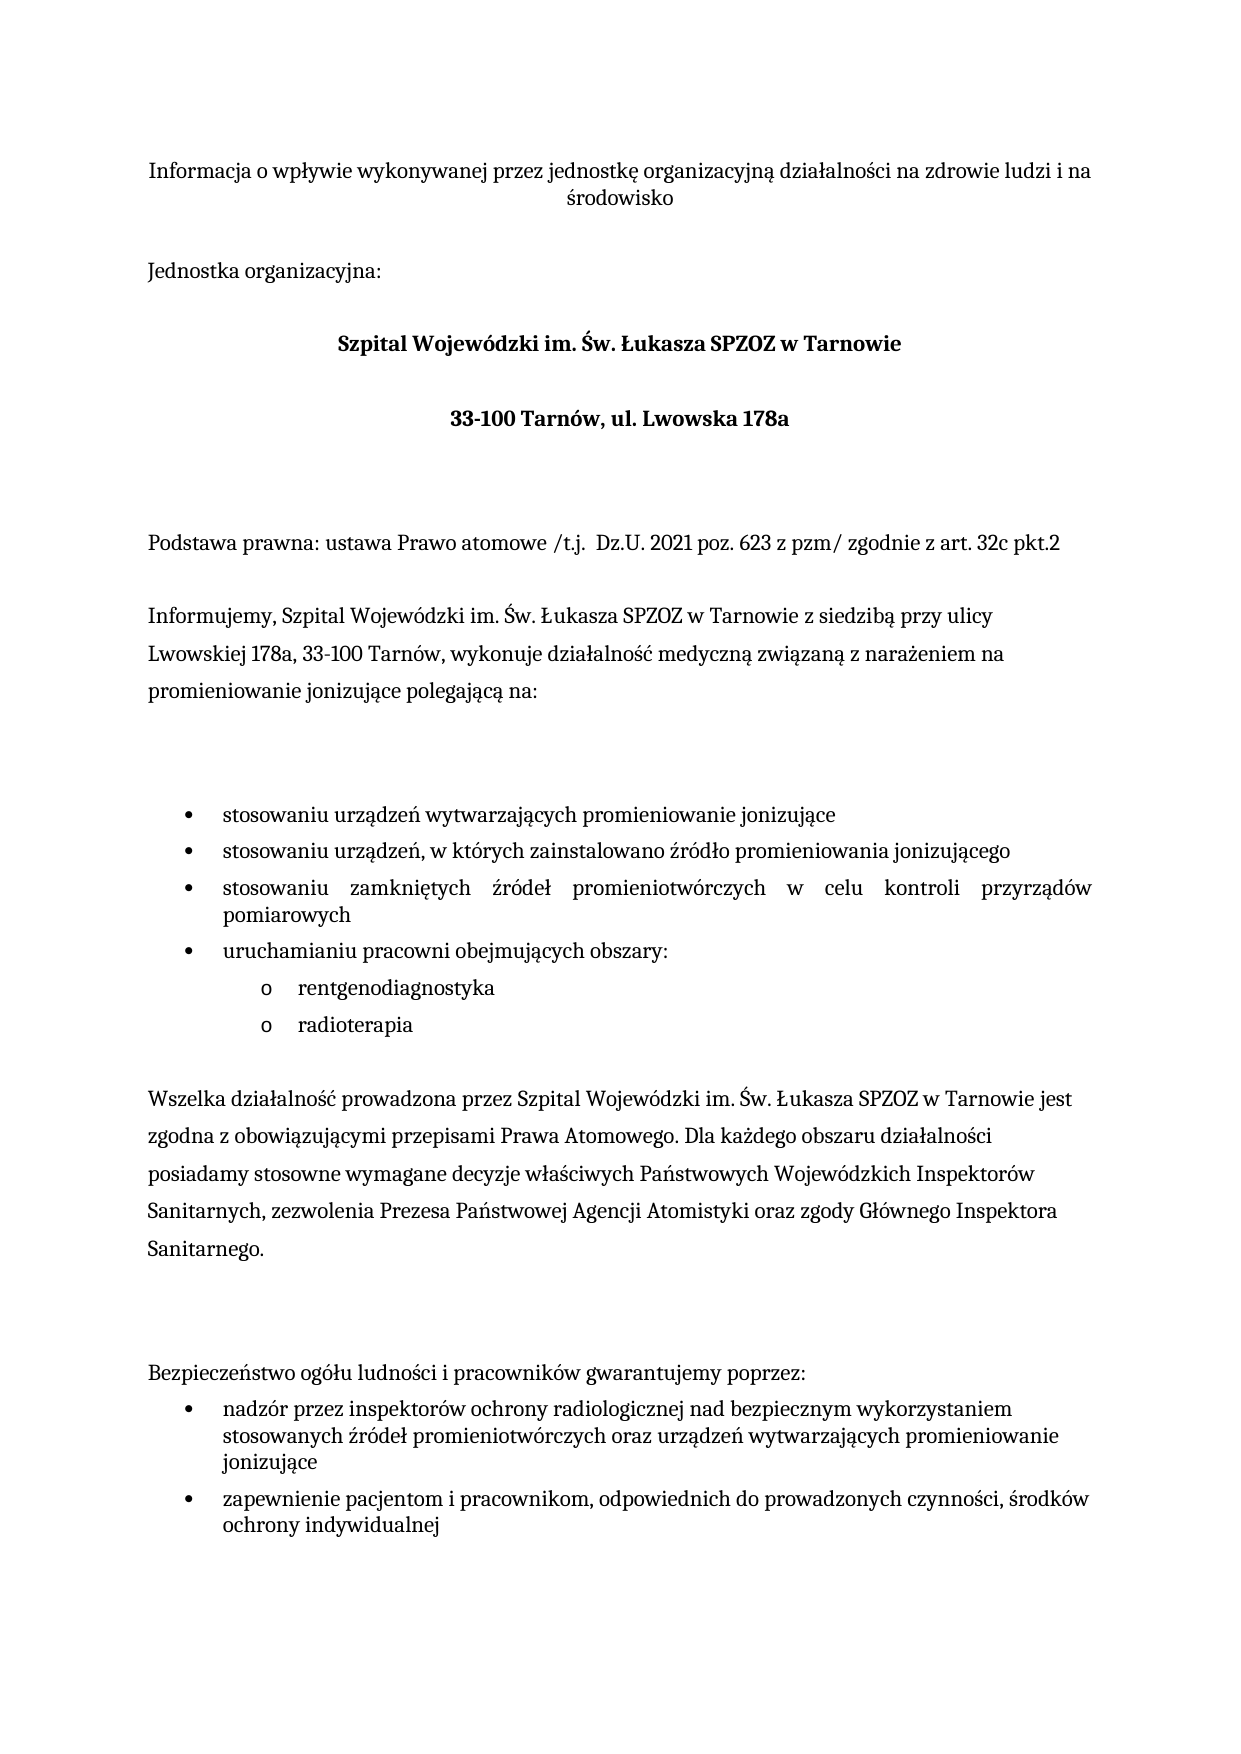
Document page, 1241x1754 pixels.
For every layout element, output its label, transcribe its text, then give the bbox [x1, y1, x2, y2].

text Bezpieczeństwo ogółu ludności i pracowników gwarantujemy poprzez: [148, 1359, 1093, 1386]
list stosowaniu zamkniętych źródeł promieniotwórczych w celu kontroli przyrządów pomiarowych [185, 875, 1093, 928]
list zapewnienie pacjentom i pracownikom, odpowiednich do prowadzonych czynności, środków ochrony indywidualnej [185, 1486, 1093, 1538]
list uruchamianiu pracowni obejmujących obszary: [185, 938, 1093, 964]
text Szpital Wojewódzki im. Św. Łukasza SPZOZ w Tarnowie [148, 322, 1093, 359]
text Wszelka działalność prowadzona przez Szpital Wojewódzki im. Św. Łukasza SPZOZ w Tarnowie jest zgodna z obowiązującymi przepisami Prawa Atomowego. Dla każdego obszaru działalności posiadamy stosowne wymagane decyzje właściwych Państwowych Wojewódzkich Inspektorów Sanitarnych, zezwolenia Prezesa Państwowej Agencji Atomistyki oraz zgody Głównego Inspektora Sanitarnego. [148, 1077, 1093, 1264]
text Podstawa prawna: ustawa Prawo atomowe /t.j. Dz.U. 2021 poz. 623 z pzm/ zgodnie z art. 32c pkt.2 [148, 530, 1093, 556]
text Informujemy, Szpital Wojewódzki im. Św. Łukasza SPZOZ w Tarnowie z siedzibą przy ulicy Lwowskiej 178a, 33-100 Tarnów, wykonuje działalność medyczną związaną z narażeniem na promieniowanie jonizujące polegającą na: [148, 594, 1093, 706]
text 33-100 Tarnów, ul. Lwowska 178a [148, 397, 1093, 434]
list stosowaniu urządzeń wytwarzających promieniowanie jonizujące [185, 802, 1093, 828]
list radioterapia [260, 1012, 1093, 1039]
text Informacja o wpływie wykonywanej przez jednostkę organizacyjną działalności na zdrowie ludzi i na środowisko [148, 158, 1093, 211]
text Jednostka organizacyjna: [148, 258, 1093, 284]
list rentgenodiagnostyka [260, 975, 1093, 1002]
list stosowaniu urządzeń, w których zainstalowano źródło promieniowania jonizującego [185, 838, 1093, 865]
list nadzór przez inspektorów ochrony radiologicznej nad bezpiecznym wykorzystaniem stosowanych źródeł promieniotwórczych oraz urządzeń wytwarzających promieniowanie jonizujące [185, 1396, 1093, 1475]
